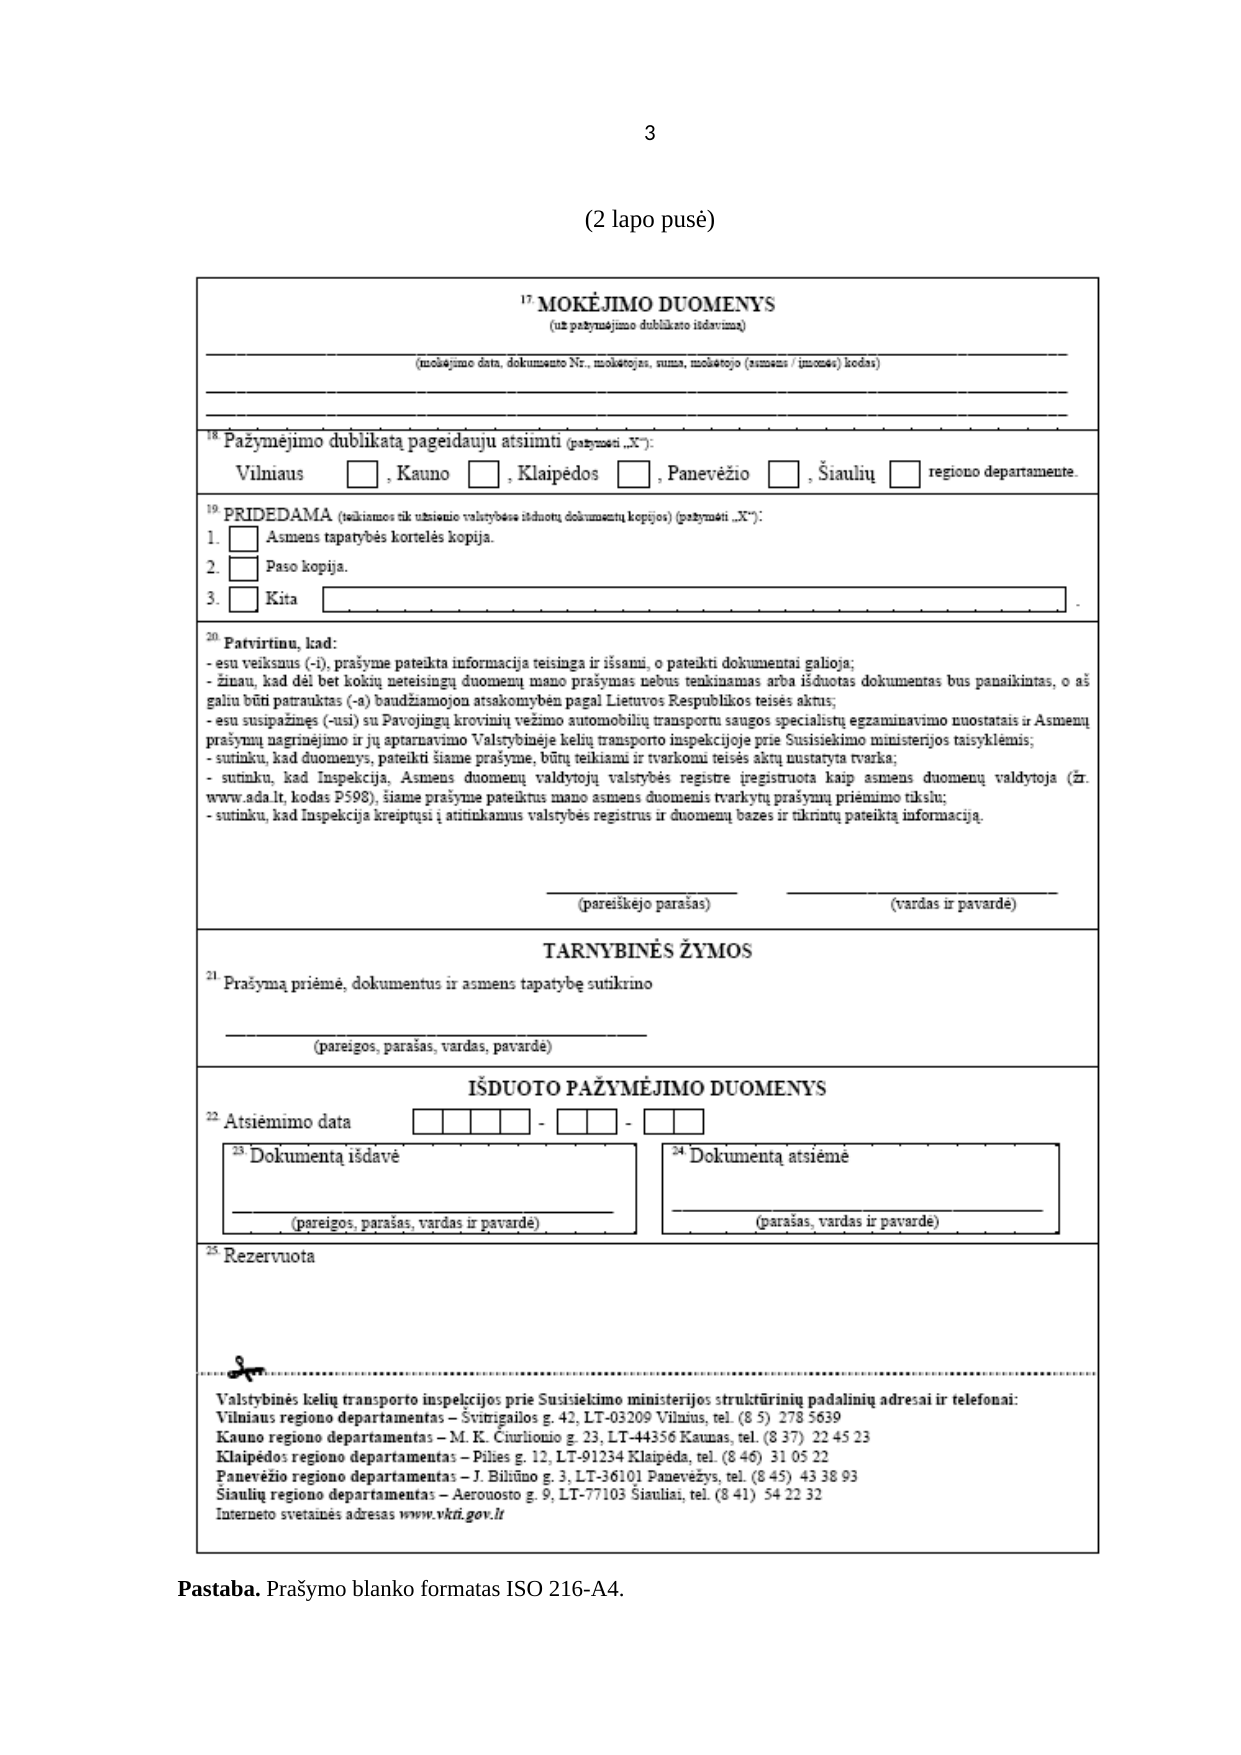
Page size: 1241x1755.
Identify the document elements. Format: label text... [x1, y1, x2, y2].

text Pastaba. Prašymo blanko formatas ISO 216-A4. [177, 1574, 1122, 1601]
text (2 lapo pusė) [177, 204, 1122, 232]
